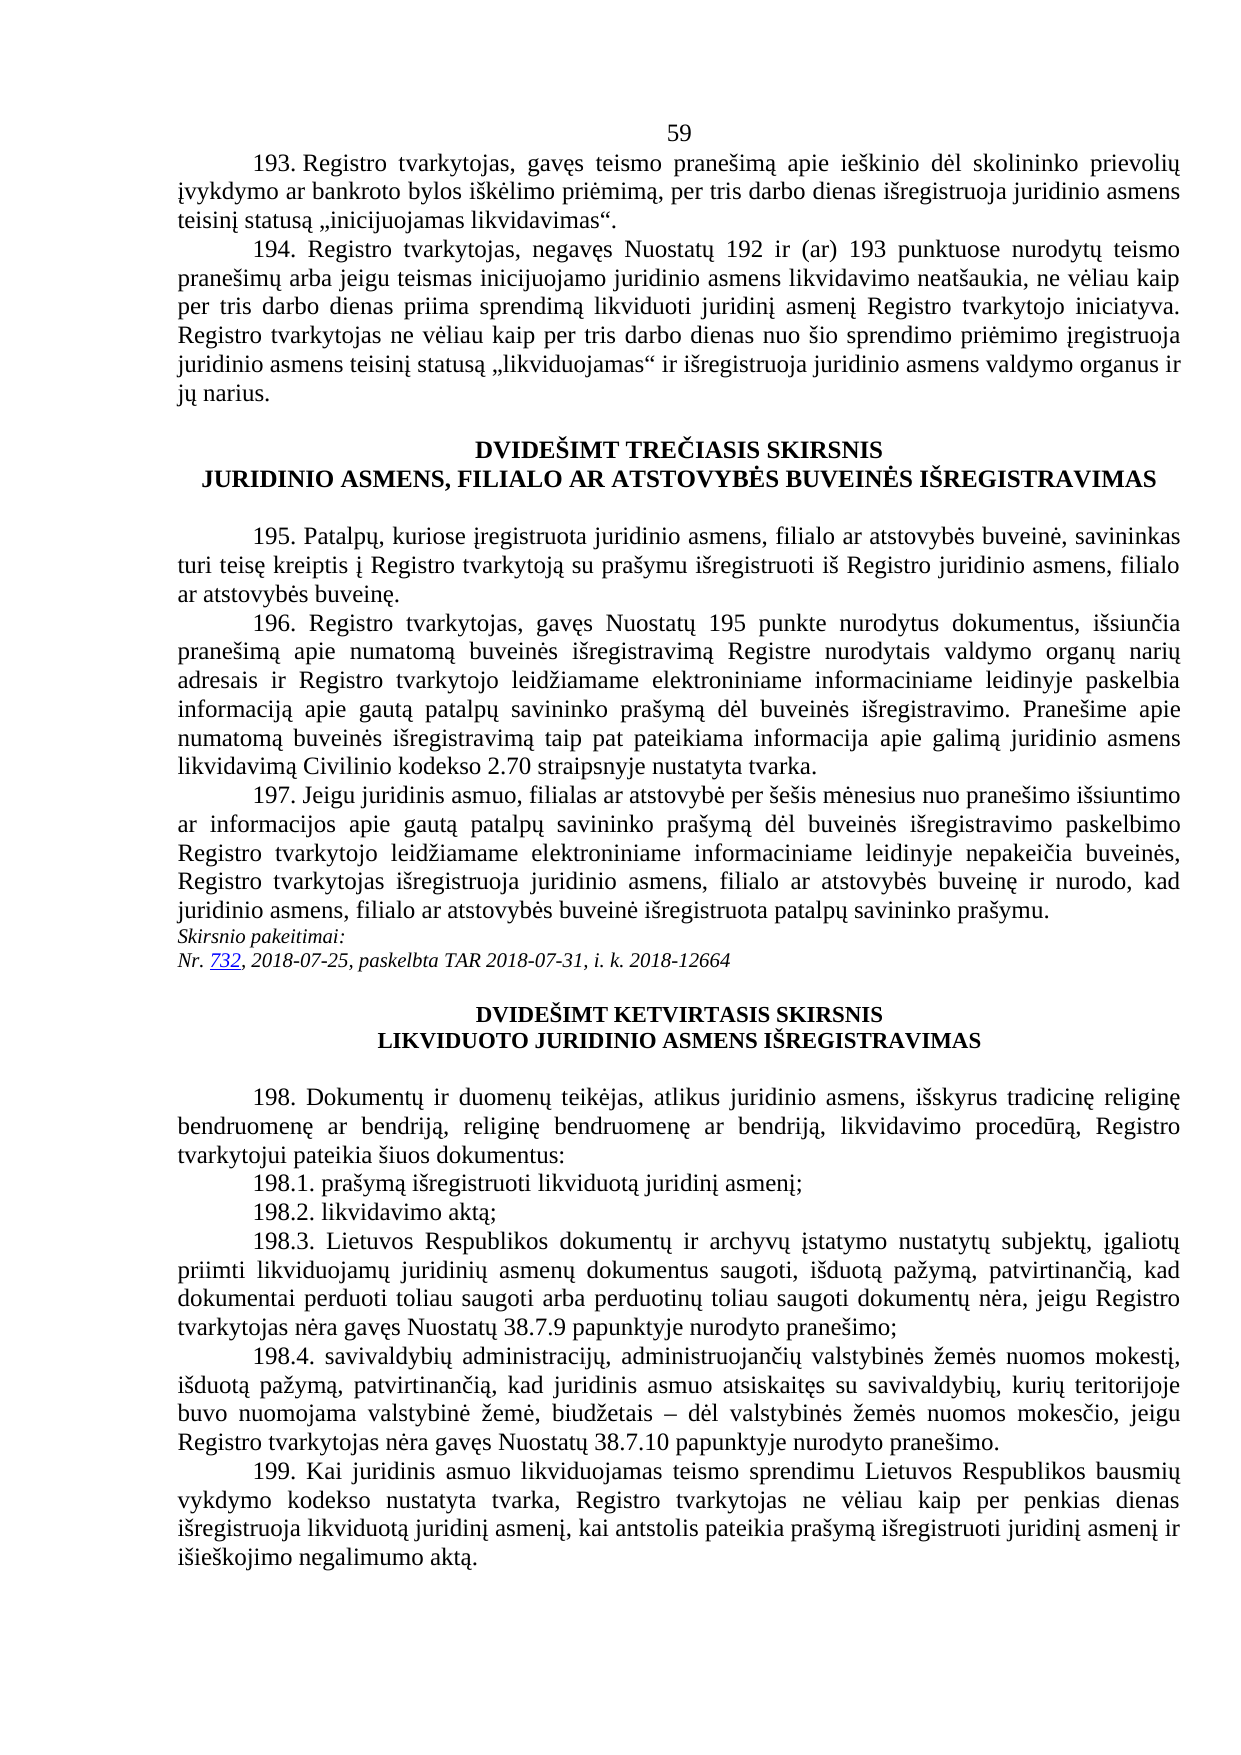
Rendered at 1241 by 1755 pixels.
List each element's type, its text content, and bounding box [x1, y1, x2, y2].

text 198.3. Lietuvos Respublikos dokumentų ir archyvų įstatymo nustatytų subjektų, įgaliotų priimti likviduojamų juridinių asmenų dokumentus saugoti, išduotą pažymą, patvirtinančią, kad dokumentai perduoti toliau saugoti arba perduotinų toliau saugoti dokumentų nėra, jeigu Registro tvarkytojas nėra gavęs Nuostatų 38.7.9 papunktyje nurodyto pranešimo; [177, 1226, 1181, 1341]
text DVIDEŠIMT TREČIASIS SKIRSNIS [177, 435, 1181, 464]
text DVIDEŠIMT KETVIRTASIS SKIRSNIS [177, 1001, 1181, 1027]
text LIKVIDUOTO JURIDINIO ASMENS IŠREGISTRAVIMAS [177, 1027, 1181, 1053]
text 198.2. likvidavimo aktą; [177, 1197, 1181, 1226]
text 196. Registro tvarkytojas, gavęs Nuostatų 195 punkte nurodytus dokumentus, išsiunčia pranešimą apie numatomą buveinės išregistravimą Registre nurodytais valdymo organų narių adresais ir Registro tvarkytojo leidžiamame elektroniniame informaciniame leidinyje paskelbia informaciją apie gautą patalpų savininko prašymą dėl buveinės išregistravimo. Pranešime apie numatomą buveinės išregistravimą taip pat pateikiama informacija apie galimą juridinio asmens likvidavimą Civilinio kodekso 2.70 straipsnyje nustatyta tvarka. [177, 608, 1181, 780]
text Skirsnio pakeitimai: [177, 924, 1181, 948]
text JURIDINIO ASMENS, FILIALO AR ATSTOVYBĖS BUVEINĖS IŠREGISTRAVIMAS [177, 464, 1181, 493]
text 193. Registro tvarkytojas, gavęs teismo pranešimą apie ieškinio dėl skolininko prievolių įvykdymo ar bankroto bylos iškėlimo priėmimą, per tris darbo dienas išregistruoja juridinio asmens teisinį statusą „inicijuojamas likvidavimas“. [177, 148, 1181, 234]
text Nr. 732, 2018-07-25, paskelbta TAR 2018-07-31, i. k. 2018-12664 [177, 948, 1181, 972]
text 198.4. savivaldybių administracijų, administruojančių valstybinės žemės nuomos mokestį, išduotą pažymą, patvirtinančią, kad juridinis asmuo atsiskaitęs su savivaldybių, kurių teritorijoje buvo nuomojama valstybinė žemė, biudžetais – dėl valstybinės žemės nuomos mokesčio, jeigu Registro tvarkytojas nėra gavęs Nuostatų 38.7.10 papunktyje nurodyto pranešimo. [177, 1341, 1181, 1456]
text 198.1. prašymą išregistruoti likviduotą juridinį asmenį; [177, 1168, 1181, 1197]
text 195. Patalpų, kuriose įregistruota juridinio asmens, filialo ar atstovybės buveinė, savininkas turi teisę kreiptis į Registro tvarkytoją su prašymu išregistruoti iš Registro juridinio asmens, filialo ar atstovybės buveinę. [177, 521, 1181, 608]
text 198. Dokumentų ir duomenų teikėjas, atlikus juridinio asmens, išskyrus tradicinę religinę bendruomenę ar bendriją, religinę bendruomenę ar bendriją, likvidavimo procedūrą, Registro tvarkytojui pateikia šiuos dokumentus: [177, 1082, 1181, 1168]
text 199. Kai juridinis asmuo likviduojamas teismo sprendimu Lietuvos Respublikos bausmių vykdymo kodekso nustatyta tvarka, Registro tvarkytojas ne vėliau kaip per penkias dienas išregistruoja likviduotą juridinį asmenį, kai antstolis pateikia prašymą išregistruoti juridinį asmenį ir išieškojimo negalimumo aktą. [177, 1456, 1181, 1571]
text 197. Jeigu juridinis asmuo, filialas ar atstovybė per šešis mėnesius nuo pranešimo išsiuntimo ar informacijos apie gautą patalpų savininko prašymą dėl buveinės išregistravimo paskelbimo Registro tvarkytojo leidžiamame elektroniniame informaciniame leidinyje nepakeičia buveinės, Registro tvarkytojas išregistruoja juridinio asmens, filialo ar atstovybės buveinę ir nurodo, kad juridinio asmens, filialo ar atstovybės buveinė išregistruota patalpų savininko prašymu. [177, 780, 1181, 924]
text 194. Registro tvarkytojas, negavęs Nuostatų 192 ir (ar) 193 punktuose nurodytų teismo pranešimų arba jeigu teismas inicijuojamo juridinio asmens likvidavimo neatšaukia, ne vėliau kaip per tris darbo dienas priima sprendimą likviduoti juridinį asmenį Registro tvarkytojo iniciatyva. Registro tvarkytojas ne vėliau kaip per tris darbo dienas nuo šio sprendimo priėmimo įregistruoja juridinio asmens teisinį statusą „likviduojamas“ ir išregistruoja juridinio asmens valdymo organus ir jų narius. [177, 234, 1181, 406]
